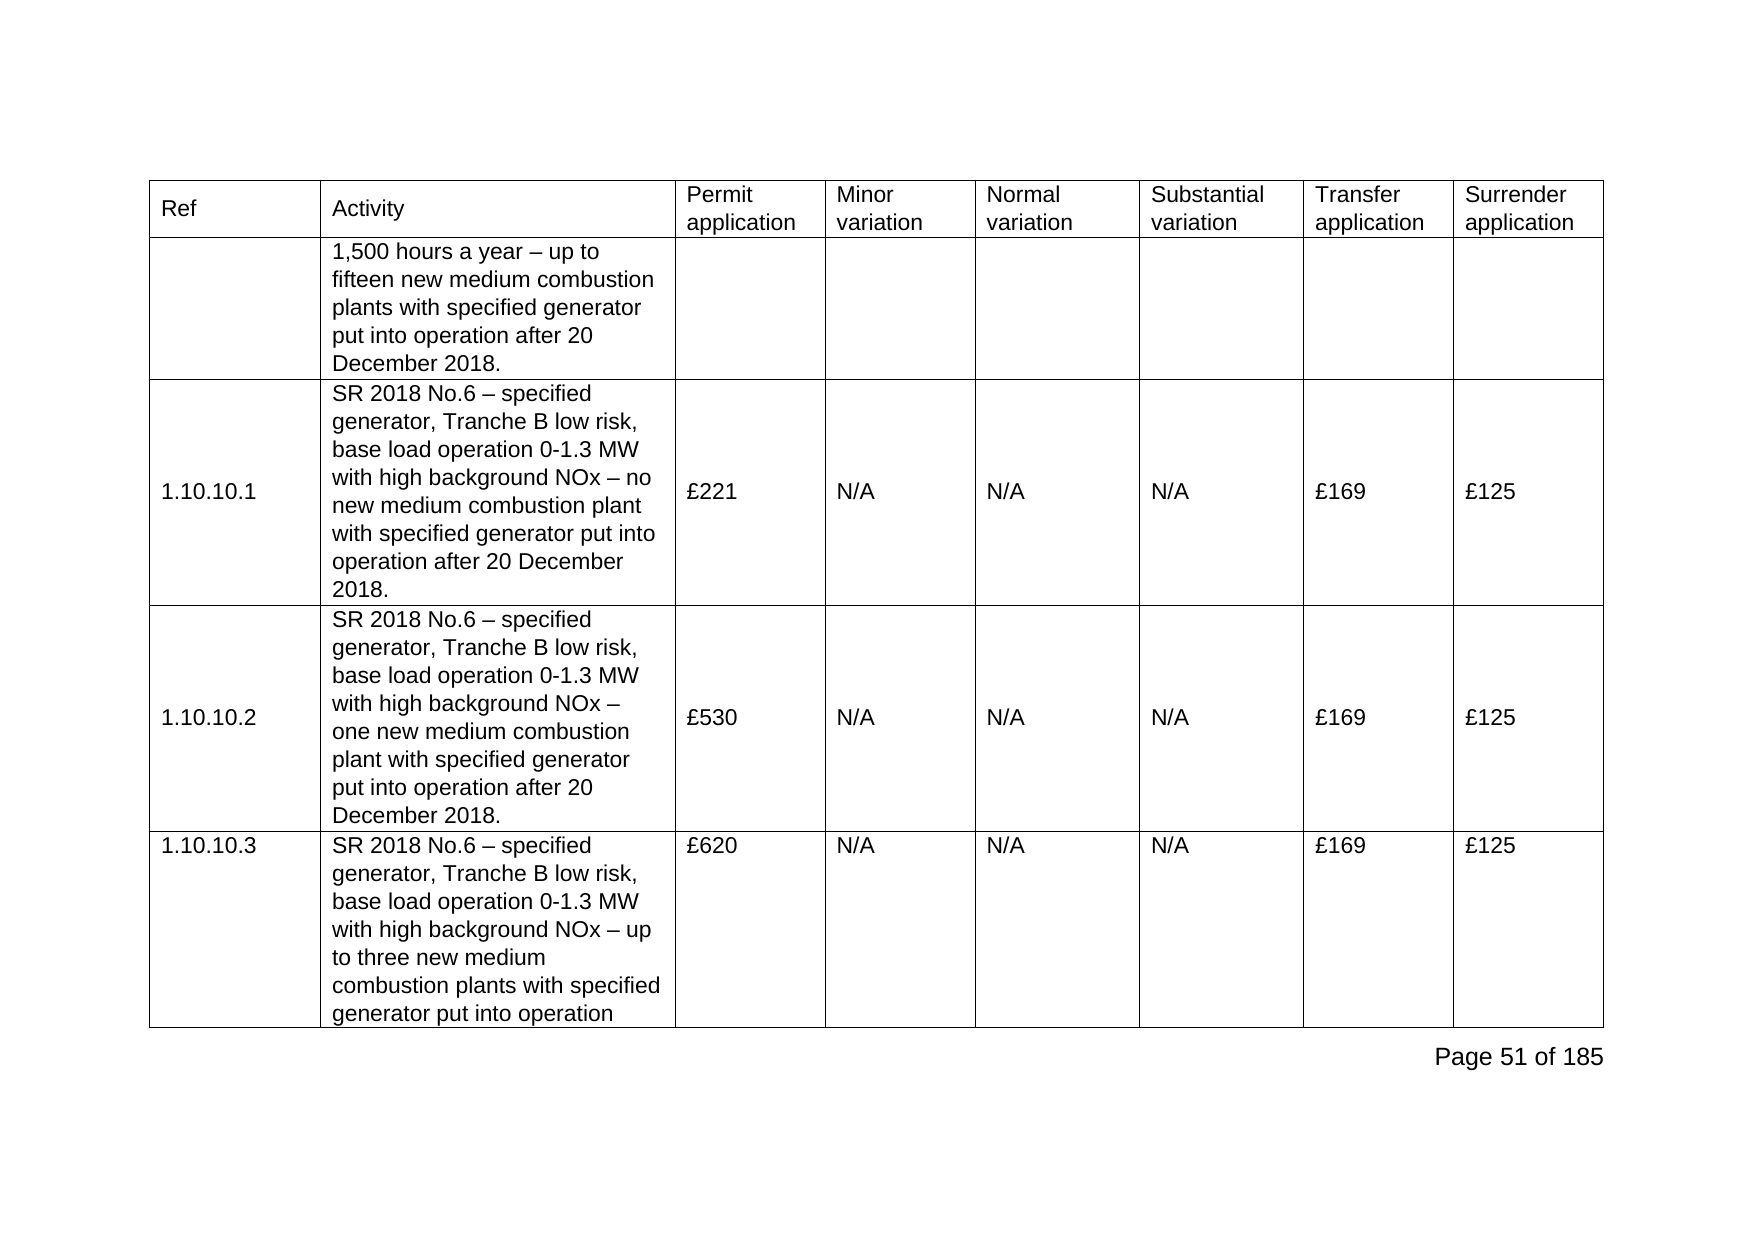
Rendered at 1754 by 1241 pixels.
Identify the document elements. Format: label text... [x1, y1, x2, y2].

table_cell N/A [1140, 606, 1303, 831]
table_header Surrender application [1454, 181, 1603, 237]
table_cell £169 [1304, 606, 1453, 831]
table_cell £125 [1454, 606, 1603, 831]
table_cell £169 [1304, 832, 1453, 1027]
table_header Permit application [676, 181, 825, 237]
table_cell 1,500 hours a year – up to fifteen new medium combustion plants with specified generator put into operation after 20 December 2018. [321, 238, 675, 378]
table_cell [150, 238, 320, 378]
table_cell N/A [826, 832, 975, 1027]
table_cell N/A [1140, 832, 1303, 1027]
table_header Activity [321, 181, 675, 237]
table_header Transfer application [1304, 181, 1453, 237]
table_cell £169 [1304, 380, 1453, 604]
table_cell N/A [976, 606, 1139, 831]
table_cell [1304, 238, 1453, 378]
table_cell £125 [1454, 832, 1603, 1027]
table_cell N/A [976, 380, 1139, 604]
table_cell £221 [676, 380, 825, 604]
table_cell [1454, 238, 1603, 378]
table_cell [1140, 238, 1303, 378]
table_cell SR 2018 No.6 – specified generator, Tranche B low risk, base load operation 0-1.3 MW with high background NOx – up to three new medium combustion plants with specified generator put into operation [321, 832, 675, 1027]
table_cell 1.10.10.2 [150, 606, 320, 831]
table_cell £530 [676, 606, 825, 831]
table_cell [826, 238, 975, 378]
table_cell [976, 238, 1139, 378]
table_cell SR 2018 No.6 – specified generator, Tranche B low risk, base load operation 0-1.3 MW with high background NOx – one new medium combustion plant with specified generator put into operation after 20 December 2018. [321, 606, 675, 831]
table_header Minor variation [826, 181, 975, 237]
table_cell N/A [1140, 380, 1303, 604]
table_cell N/A [976, 832, 1139, 1027]
table_cell £620 [676, 832, 825, 1027]
table_cell 1.10.10.3 [150, 832, 320, 1027]
table_cell N/A [826, 380, 975, 604]
table_cell [676, 238, 825, 378]
table_cell N/A [826, 606, 975, 831]
table_header Substantial variation [1140, 181, 1303, 237]
table_cell 1.10.10.1 [150, 380, 320, 604]
table_header Normal variation [976, 181, 1139, 237]
table_header Ref [150, 181, 320, 237]
table_cell £125 [1454, 380, 1603, 604]
table_cell SR 2018 No.6 – specified generator, Tranche B low risk, base load operation 0-1.3 MW with high background NOx – no new medium combustion plant with specified generator put into operation after 20 December 2018. [321, 380, 675, 604]
